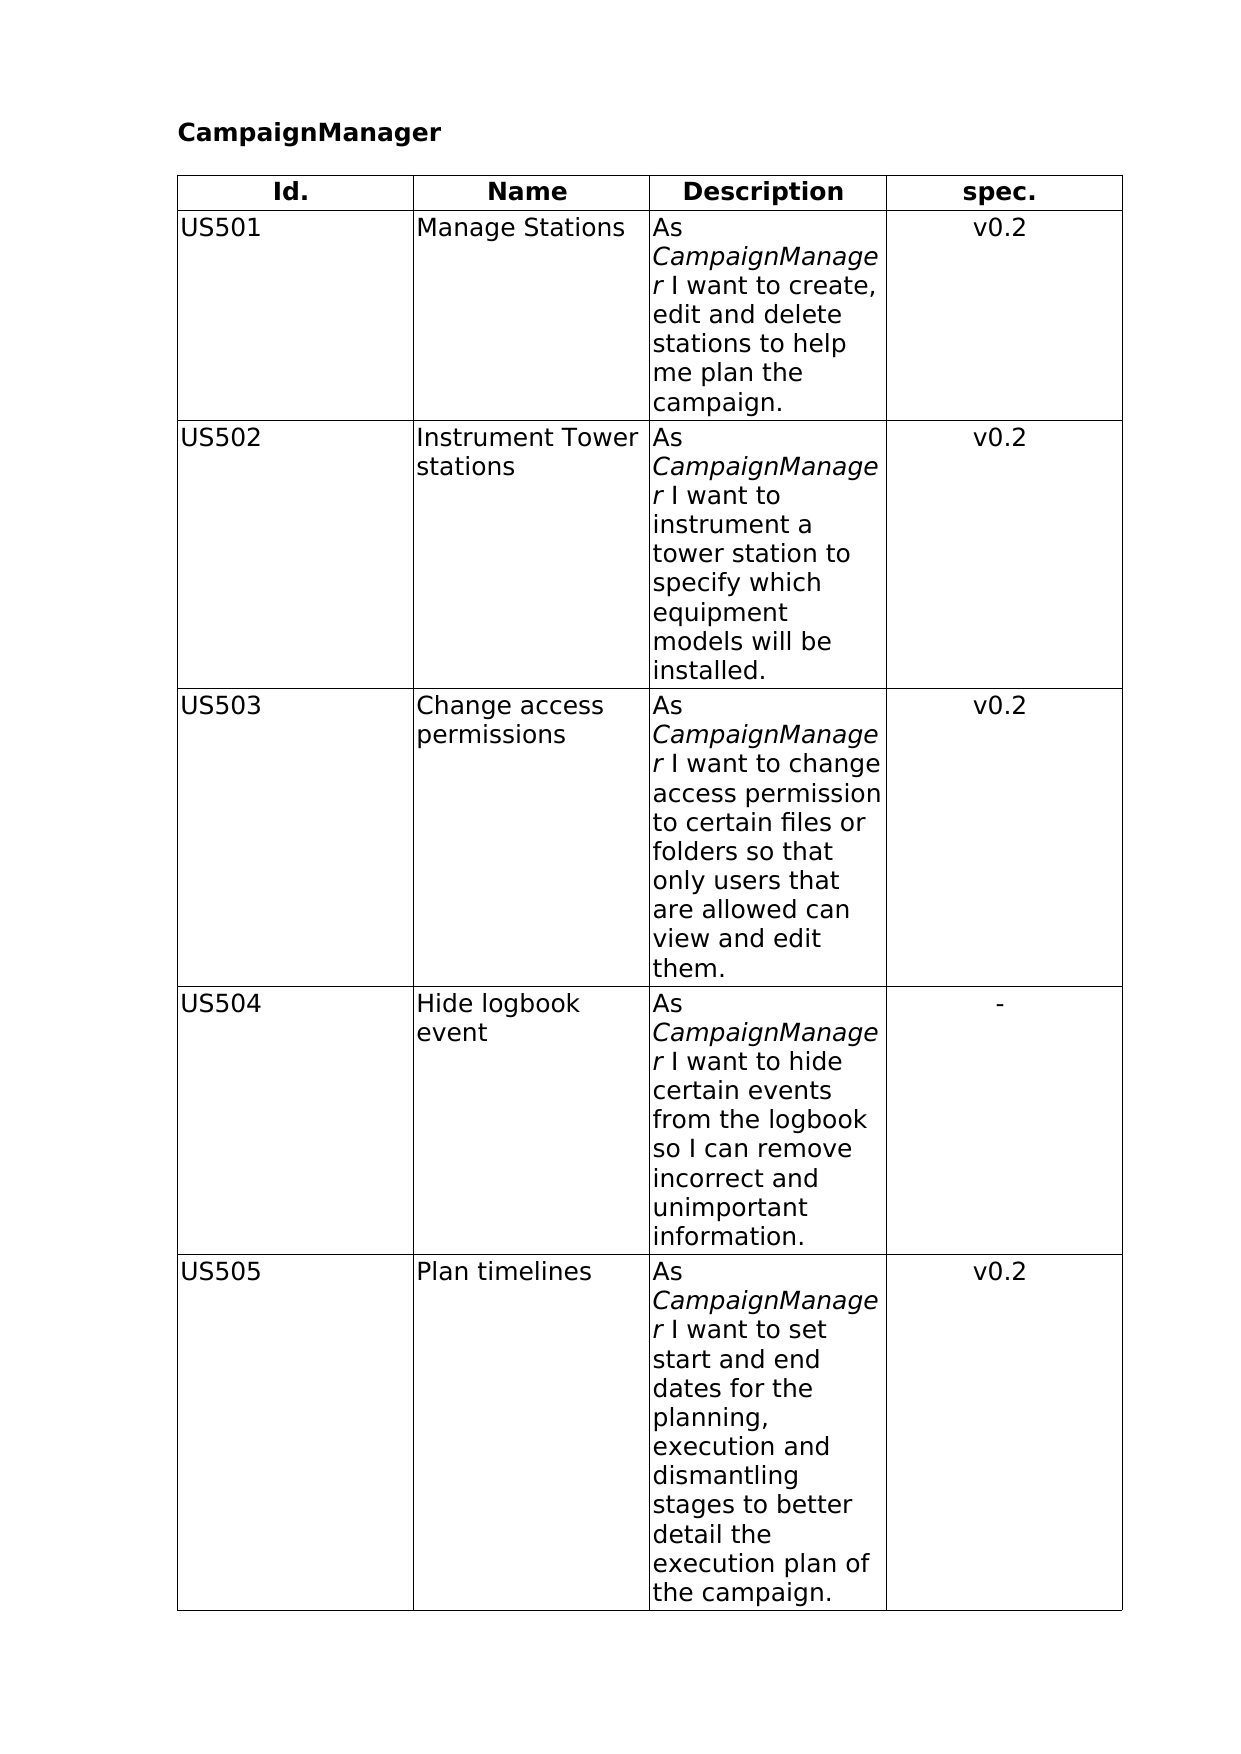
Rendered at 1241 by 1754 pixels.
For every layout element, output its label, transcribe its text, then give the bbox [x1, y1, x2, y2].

table_cell US505 [178, 1255, 413, 1610]
table_cell US502 [178, 421, 413, 688]
table_cell v0.2 [887, 689, 1122, 986]
table_header Name [414, 176, 649, 210]
table_cell v0.2 [887, 1255, 1122, 1610]
table_header Description [650, 176, 886, 210]
table_cell Plan timelines [414, 1255, 649, 1610]
table_header spec. [887, 176, 1122, 210]
table_cell Manage Stations [414, 211, 649, 420]
table_cell As CampaignManager I want to hide certain events from the logbook so I can remove incorrect and unimportant information. [650, 987, 886, 1254]
table_header Id. [178, 176, 413, 210]
table_cell - [887, 987, 1122, 1254]
table_cell Change access permissions [414, 689, 649, 986]
table_cell As CampaignManager I want to set start and end dates for the planning, execution and dismantling stages to better detail the execution plan of the campaign. [650, 1255, 886, 1610]
table_cell v0.2 [887, 211, 1122, 420]
table_cell v0.2 [887, 421, 1122, 688]
table_cell As CampaignManager I want to create, edit and delete stations to help me plan the campaign. [650, 211, 886, 420]
table_cell US504 [178, 987, 413, 1254]
table_cell As CampaignManager I want to change access permission to certain files or folders so that only users that are allowed can view and edit them. [650, 689, 886, 986]
table_cell Hide logbook event [414, 987, 649, 1254]
table_cell Instrument Tower stations [414, 421, 649, 688]
table_cell US501 [178, 211, 413, 420]
table_cell US503 [178, 689, 413, 986]
table_cell As CampaignManager I want to instrument a tower station to specify which equipment models will be installed. [650, 421, 886, 688]
subtitle CampaignManager [177, 118, 1122, 147]
